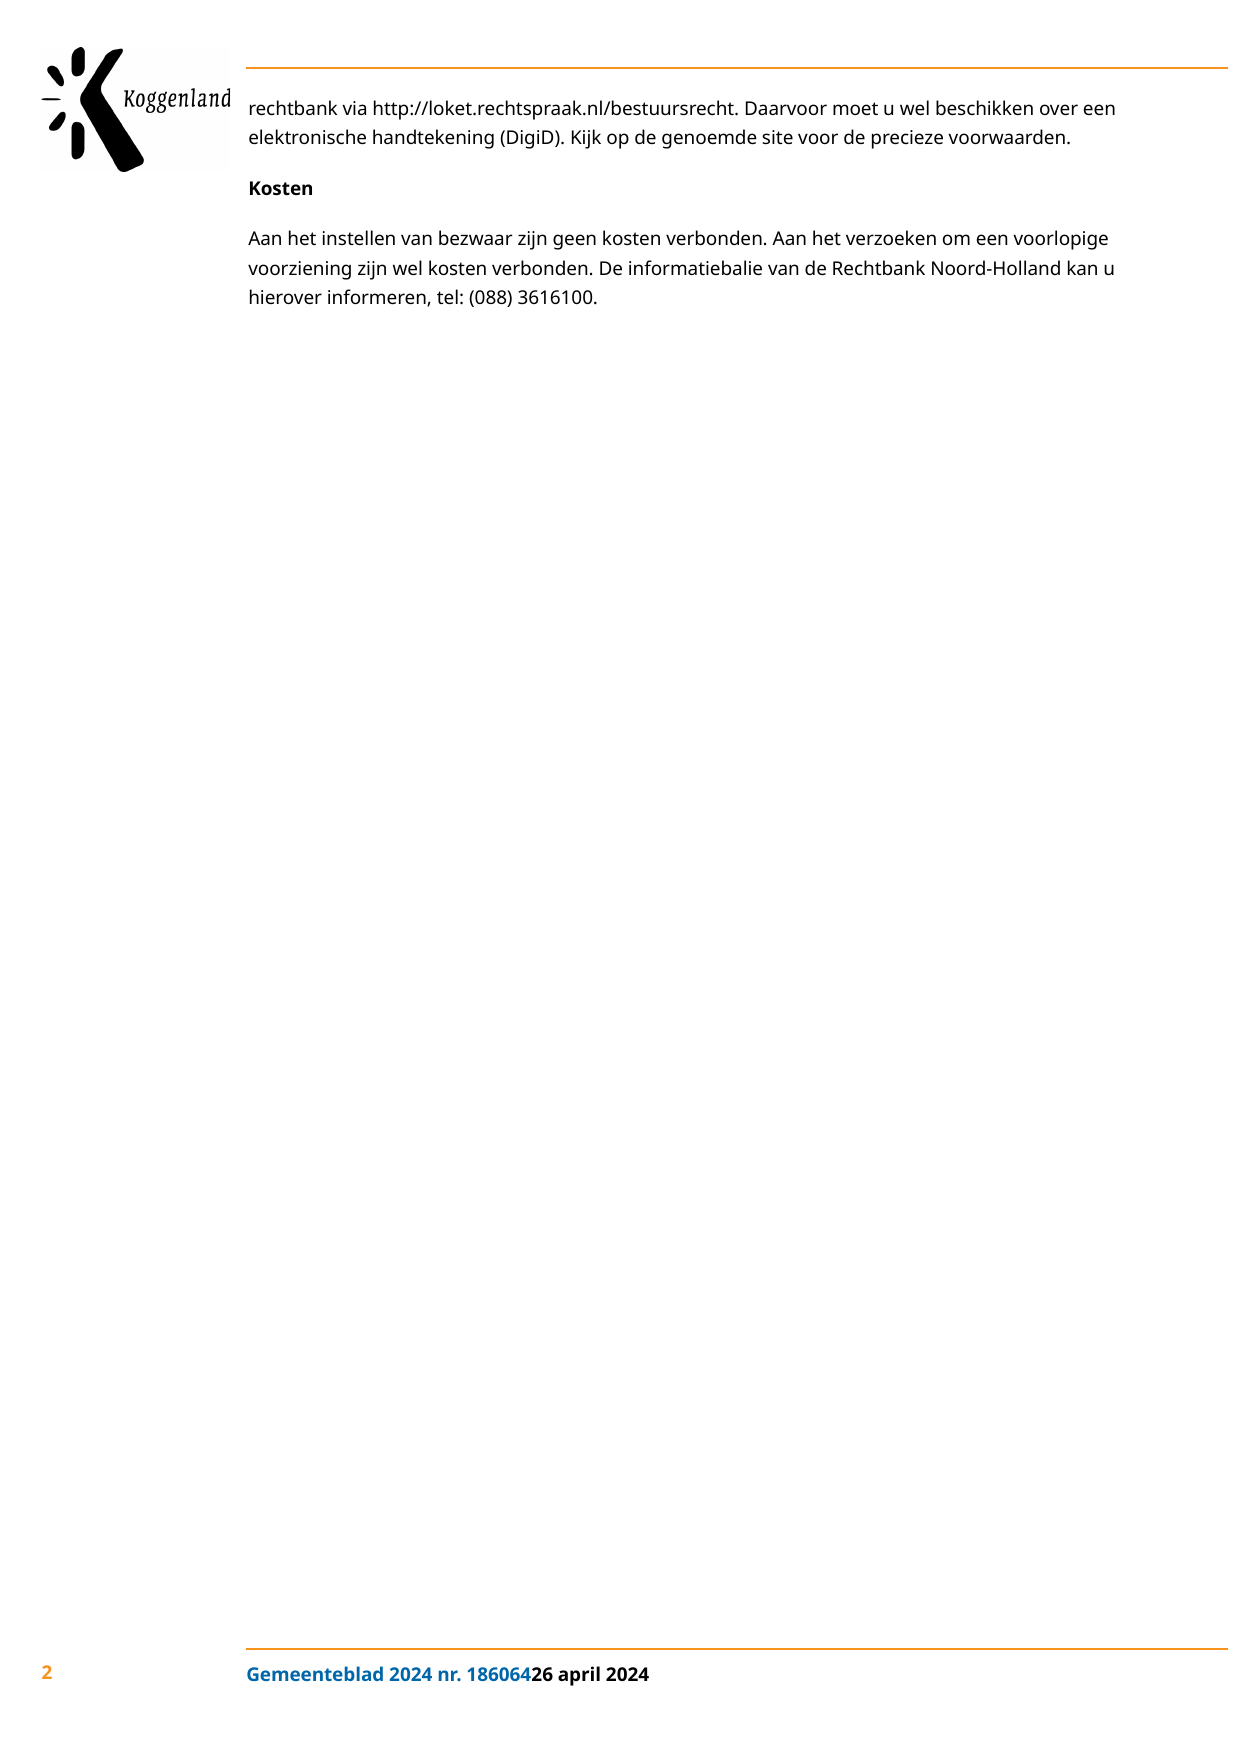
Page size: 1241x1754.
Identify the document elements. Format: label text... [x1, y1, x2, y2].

picture [41, 47, 231, 172]
text rechtbank via http://loket.rechtspraak.nl/bestuursrecht. Daarvoor moet u wel beschikken over een elektronische handtekening (DigiD). Kijk op de genoemde site voor de precieze voorwaarden. [248, 95, 1152, 150]
text Kosten [248, 175, 1152, 201]
text Aan het instellen van bezwaar zijn geen kosten verbonden. Aan het verzoeken om een voorlopige voorziening zijn wel kosten verbonden. De informatiebalie van de Rechtbank Noord-Holland kan u hierover informeren, tel: (088) 3616100. [248, 225, 1152, 310]
